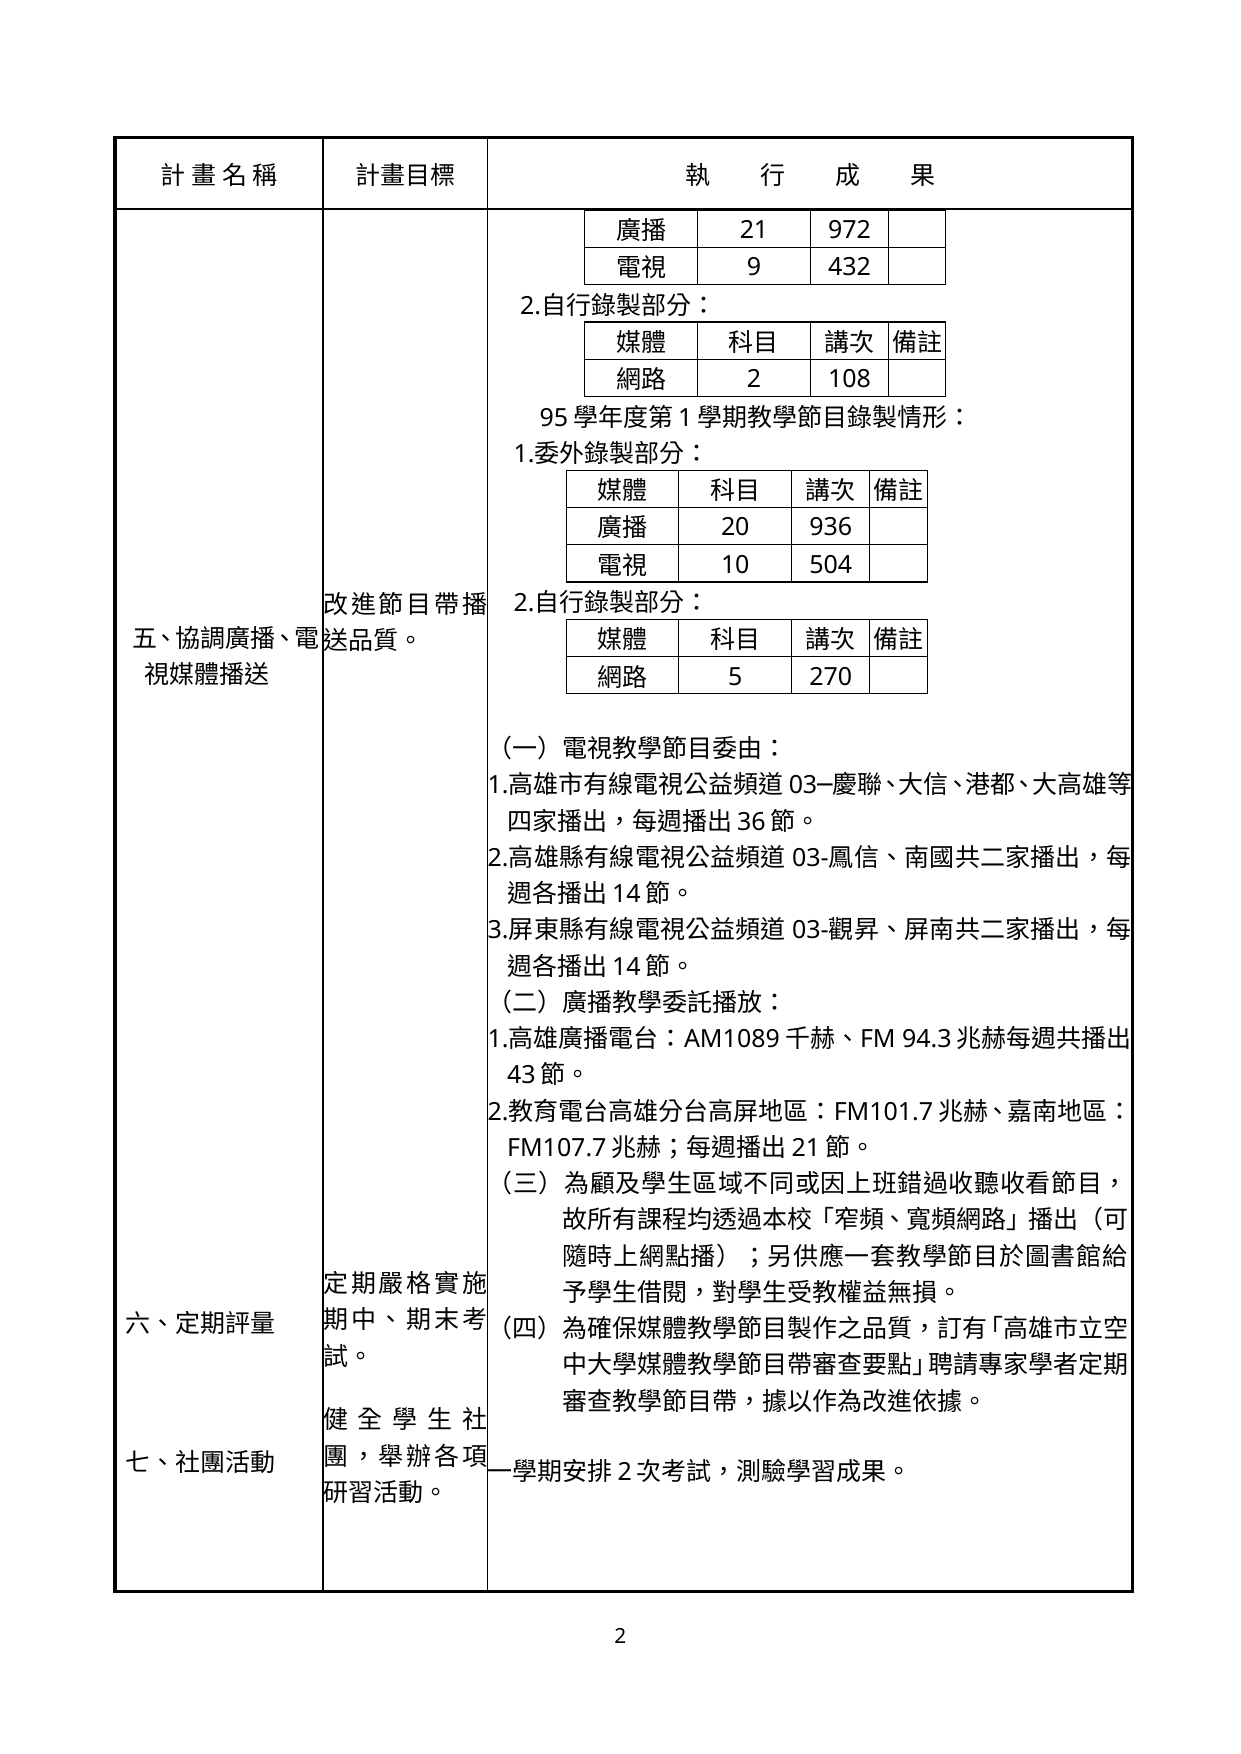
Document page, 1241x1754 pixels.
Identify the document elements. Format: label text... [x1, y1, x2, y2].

table_cell 電視 [585, 248, 697, 284]
table_cell [889, 211, 945, 247]
table_cell [870, 657, 927, 693]
table_header 媒體 [567, 620, 678, 656]
table_header 科目 [679, 620, 791, 656]
table_cell 五、協調廣播、電視媒體播送 六、定期評量 七、社團活動 [117, 210, 322, 1590]
table_cell 廣播 [585, 211, 697, 247]
table_header 計畫目標 [324, 139, 487, 208]
table_header 計 畫 名 稱 [117, 139, 322, 208]
table_cell 網路 [567, 657, 678, 693]
table_cell 21 [698, 211, 810, 247]
table_cell 網路 [585, 360, 697, 396]
table_header 執 行 成 果 [488, 139, 1131, 208]
table_header 科目 [679, 471, 791, 507]
table_cell [870, 545, 927, 581]
table_cell 432 [811, 248, 888, 284]
table_cell 改善教學品質。 多元招生宣導，健全教務行政。 學籍生資料檔案管理電腦化 。 委託專業人員及自行開發錄製。 改進節目帶播送品質。 定期嚴格實施期中、期末考試。 健全學生社團，舉辦各項研習活動。 鼓勵輔導學生參加各項升學及就業考試。 凝聚學生與校友對本校向心力與認同感。 訓練英語志工及推廣世運比賽項目 協助教務推展 落實終身學習 。 購置資訊投影設備軟硬體。 修繕校舍。 中西文圖書及圖書館軟硬體服務設施改善。 辦理採購、出納業務以達成支援教學與輔導工作及加強財產及文書檔案管理。 依相關人事規定執行辦理員工考績、獎懲、查核、任免、升遷、撫恤、退休、保險、福利等業務。 依照預算書執行歲計會計及統計等業務 [324, 210, 487, 1590]
table_cell 972 [811, 211, 888, 247]
table_cell 5 [679, 657, 791, 693]
table_header 媒體 [585, 323, 697, 359]
table_cell 936 [792, 508, 869, 544]
table_cell 10 [679, 545, 791, 581]
table_header 備註 [870, 471, 927, 507]
table_cell [889, 248, 945, 284]
table_cell 2 [698, 360, 810, 396]
table_header 講次 [792, 471, 869, 507]
table_cell （1）全年度共計開設311科目409個班級，增購單槍教材，提供多媒體教室以提升教學環境品質 （2）95學年度第1學期特殊身分學生學費優待減免人數計有489人，較94學年度第2學期特殊身分學生學費優待減免人數443人，增加46人，951學期補助金額達452萬9,272元，也較94學年度第2學期的400萬1,412元，增加近53萬元。 全校師生全體總動員，組織招生團隊，由校長率領本校各一級主管暨教職員，深入基層、走訪公民營機構、高中職校、獄所、軍方等單位，參與技職專校博覽會、就業媒合博覽會、課程博覽會等各類活動，積極拓展招生業務。94學年度第2學期（95年2月）登記入學新生541人，95學年度第1學期（95年9月）新生入學人數再創新高，登記入學之新生人數達1,094人，累計歷年入學新生已達14,949人次。 （1）自行撰寫輔助版校務系統程式，以利在校生查核各項學習成果與進度；95學年度起，另設計更具人性化之網路選課系統，讓學生從遠端即可自由加退選課程，並立即顯示選課者該學期應繳費金額與上課行事曆。 （2）94學年度（95年6月）有400位畢業生取得學士學位。累計創校迄今，本校畢業人數達1,829人。 （1）自製95學年第1學期之數位多媒體網路課程(以往皆委外製作)，共5門課程(共270講次)，節省約340萬元經費。 （2）95年度包含94學年度第2學期暨95學年度第1學期，視聽教學節目錄製包含廣播、電視及網路，其中廣播及電視教學節目系委託專業人員錄製，另網路課程系由教師自行錄製，其概況如下： 94學年度第2學期教學節目錄製情形： 1.委外錄製部分： 2.自行錄製部分： 95學年度第1學期教學節目錄製情形： 1.委外錄製部分： 2.自行錄製部分： （一）電視教學節目委由： 1.高雄市有線電視公益頻道03─慶聯、大信、港都、大高雄等四家播出，每週播出36節。 2.高雄縣有線電視公益頻道03-鳳信、南國共二家播出，每週各播出14節。 3.屏東縣有線電視公益頻道03-觀昇、屏南共二家播出，每週各播出14節。 （二）廣播教學委託播放： 1.高雄廣播電台：AM1089千赫、FM 94.3兆赫每週共播出43節。 2.教育電台高雄分台高屏地區：FM101.7兆赫、嘉南地區：FM107.7兆赫；每週播出21節。 （三）為顧及學生區域不同或因上班錯過收聽收看節目，故所有課程均透過本校「窄頻、寬頻網路」播出（可隨時上網點播）；另供應一套教學節目於圖書館給予學生借閱，對學生受教權益無損。 （四）為確保媒體教學節目製作之品質，訂有「高雄市立空中大學媒體教學節目帶審查要點」聘請專家學者定期審查教學節目帶，據以作為改進依據。 一學期安排2次考試，測驗學習成果。 辦理畢業典禮、開學典禮、全校運動會、幹部研習營、團康營、歲末聯歡活動，舉辦社團幹部聯席座談、社團博覽會等 輔導學生辦理各項活動，活化社團經營，95年度補助社團辦理活動及社務運作經費計新台幣76,842元整。 設置輔導信箱、輔導諮商室，由專人提供諮商、升學、就業、生涯等多面向服務，95年度計有17名同學考上研究所。 校友總會業於95年7月29日正式成立並完成理事長選舉及幹部、組織，校方並積極提供各項行政及資源協助，使其能凝聚校友對母校之向心力及提供校友服務，目前已招募一百餘名校友加入校友總會的行列。 （1）於95年4月至6月辦理「世運英語志工研習營春季班」四班及於7月至9月辦理「世運英語志工研習營夏季班」五班，培訓人數計265人，運用本校外國語文學系師資，有效培訓世運志工。 （2）於開學典禮設立壘球宣導諮詢站，於全校運動會安排壘球表演賽及壘球體驗營。 （1）訂購中文期刊154份、西文期刊1份。 （2）訂購中文報紙11種、西文報紙1份。 造福本府員工在職進修取得學位，並落實公務員終身學習，進而提升專業技職能。本校與本府文化局合作開辦「文化行政」學分班，以利相關市府同仁取得文化行政職系資格。94學年度第2學期開辦「文化行政」班3門課程，學員人數計69人次，95學年度第1學期開辦「文化行政」班1門課程，學員人數計23人。 購置入侵偵測防禦系統、網路主幹路由交換器及「伺服器主機4部」，提高本校網路安全、存取效能，提升網站效能、增加系統之穩定性。 95年度進行圖書館四周及牆壁滲透修護、粉刷工程合計金額80,000元。 （一）增購中、西文圖書2357冊及視聽資料81片。 （二）圖書、過期期刊借閱提高狀況： 1.圖書95年約借閱70223冊，較94年提高借閱8441冊。 2.過期期刊約借閱15629份，較94年提高借閱918份。 （三）館軟硬體服務設施改善執行成果: 1.圖書館自動化系統為求改善服務品質並提昇行政效能，將原有軟體維護增加硬體主機維護，以期增長使用年限並減少故障率，以免造成借還書民眾之困擾。 2.圖書安全系統元為編列預算納入定期維護，於96年度起已納入預算，實施定期檢測，對書籍流失助益頗大。 （一）合計辦理公開招標暨公開取得報價單或企劃書記12案，利用共同供應契約共計101案。 （二）為加強服務本校學生提升註冊收費效率，95學期起委託台灣銀行代收學費，繳費管道擴及24小時服務之便利超商，頗獲好評。 （三）落實財產管理，人員異動或離職時建立財產移交制度。積極將超過使用年限且已經不能使用之財產及非消耗品進行報廢工作。 （四）文書處理部份： 1.95年度公文收發件數，收文計3170件，發文計603件。 2.95年度公文平均處理日數均在1.86天內結案（收文為1.86天，發文為1.21天）。 （五）檔案管理部份： 1.95年度統計歸檔件數計3707件。 2.辦理95年度上半年（1-6月）機關檔案目錄彚送，現行檔案計1818件。 3.加強文書檔案稽催，均依規定辦理事前稽催，每週製作統計表陳核；公文處理時效明顯改善。 4.辦理本校已屆保存年限（1年、3年、5年）檔案銷毀作業，本年度總計應銷毀屆保存年限檔案計1503件。 （一）辦理聘任兼任教師114人次。職員平調2人、他調6人及他機關進用7人。 （二）記功8人次、嘉獎96人次、記過1人次、申誡2人次。 （三）辦理員工身心健康實施計畫講座1場，兩性平等演講座談會1場，分別計有20人及15人次同仁參加。 （四）辦理親子活動1次，計有員工眷屬19人參加；教師聯誼活動1次，前往高雄市立美術館參觀，計有教職同仁19人參加，增加同仁情感交誼。 95年度基金來源決算數108,583千元、基金用途決算數95,961千元，本期賸餘12,622千元（會計室）。 [488, 210, 1131, 1590]
table_header 備註 [889, 323, 945, 359]
table_header 媒體 [567, 471, 678, 507]
table_header 講次 [811, 323, 888, 359]
table_cell 電視 [567, 545, 678, 581]
table_header 科目 [698, 323, 810, 359]
table_cell 廣播 [567, 508, 678, 544]
table_cell 270 [792, 657, 869, 693]
table_cell [870, 508, 927, 544]
table_cell 108 [811, 360, 888, 396]
table_cell 20 [679, 508, 791, 544]
table_cell 504 [792, 545, 869, 581]
table_cell 9 [698, 248, 810, 284]
table_cell [889, 360, 945, 396]
table_header 講次 [792, 620, 869, 656]
table_header 備註 [870, 620, 927, 656]
